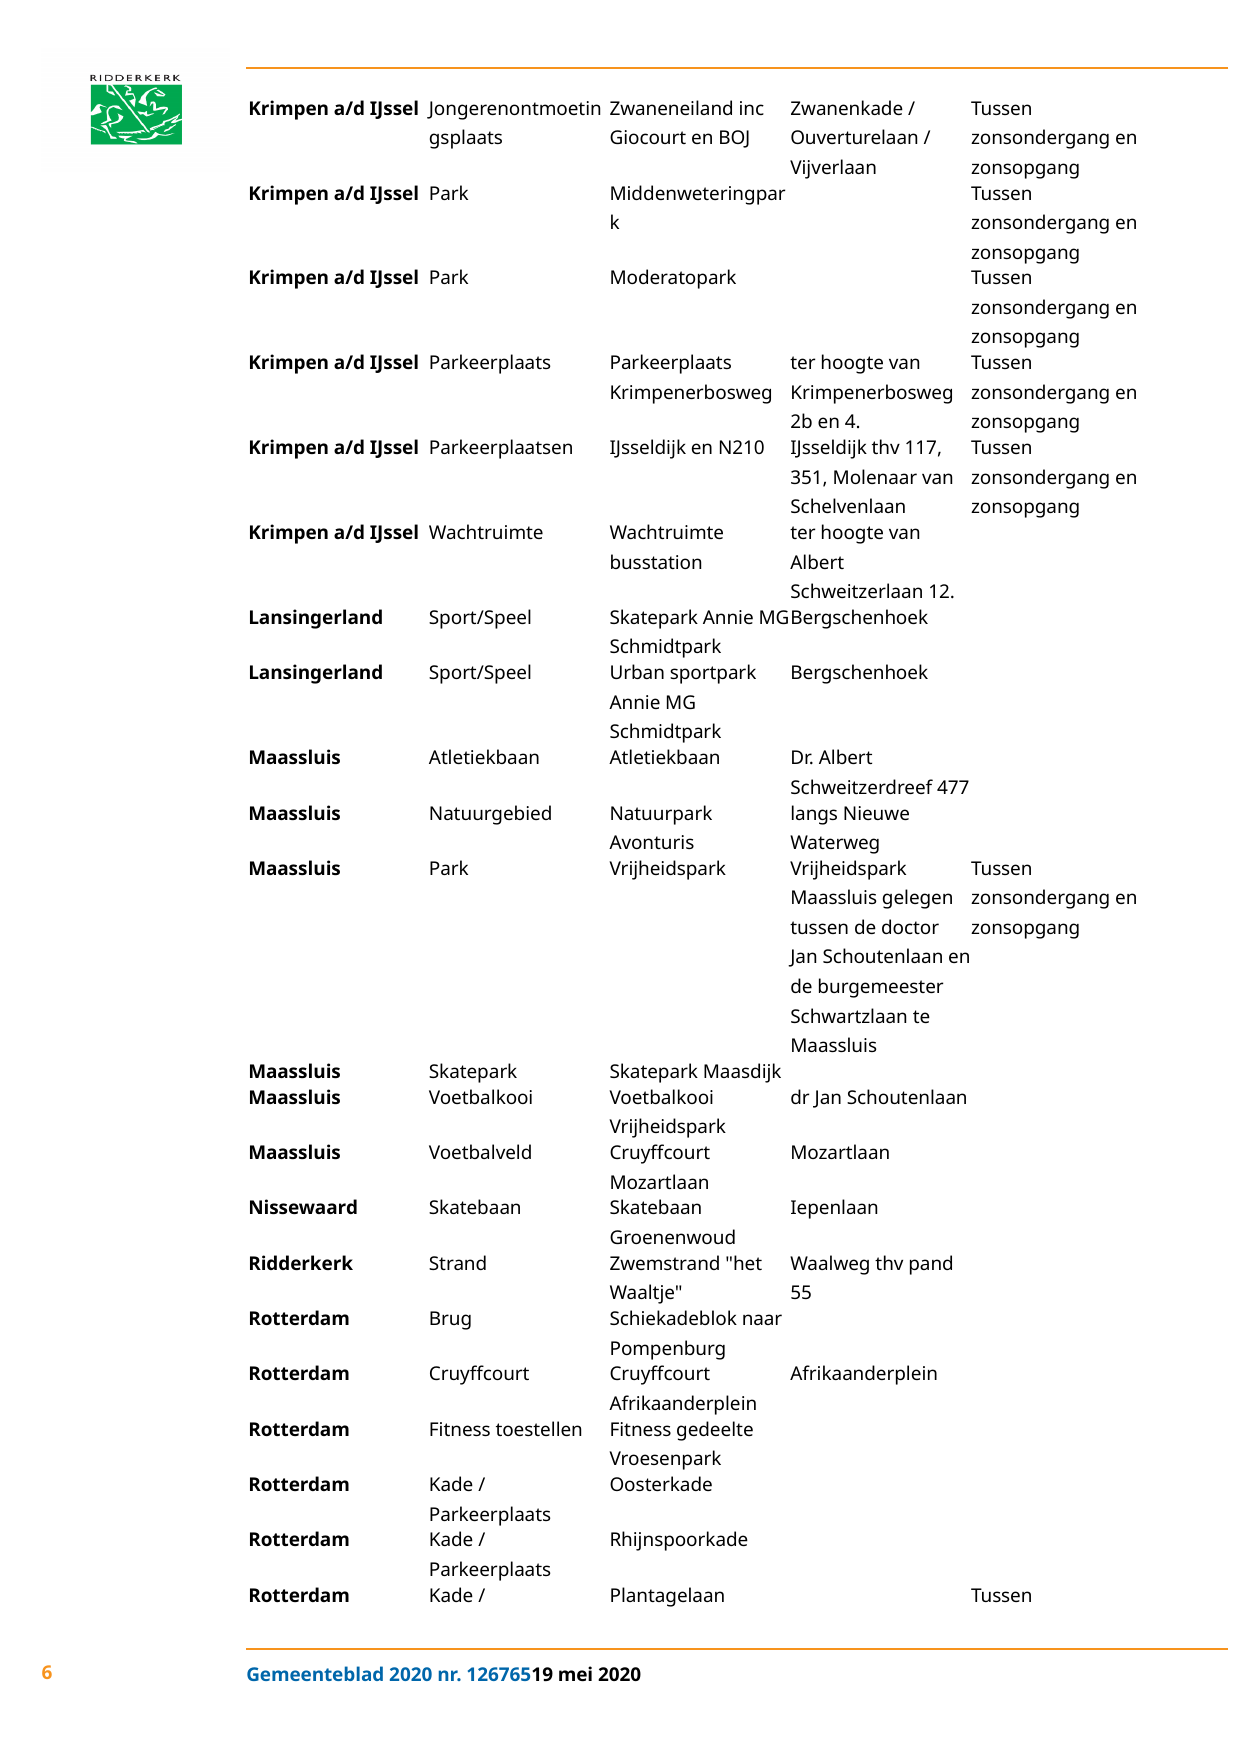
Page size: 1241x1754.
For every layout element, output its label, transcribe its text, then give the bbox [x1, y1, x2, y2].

table_cell IJsseldijk en N210 [609, 434, 790, 519]
table_cell Park [429, 180, 609, 264]
table_cell langs Nieuwe Waterweg [790, 800, 971, 855]
table_cell dr Jan Schoutenlaan [790, 1084, 971, 1139]
table_cell [971, 1195, 1152, 1250]
table_cell IJsseldijk thv 117, 351, Molenaar van Schelvenlaan [790, 434, 971, 519]
table_cell [790, 1471, 971, 1526]
table_cell Voetbalkooi [429, 1084, 609, 1139]
table_cell Rotterdam [248, 1526, 429, 1582]
table_cell Ridderkerk [248, 1250, 429, 1305]
table_cell Krimpen a/d IJssel [248, 95, 429, 180]
table_cell [971, 1305, 1152, 1361]
table_cell Kade / Parkeerplaats [429, 1526, 609, 1582]
table_cell [790, 1526, 971, 1582]
table_cell [790, 1058, 971, 1084]
table_cell Maassluis [248, 855, 429, 1058]
table_cell Dr. Albert Schweitzerdreef 477 [790, 744, 971, 800]
table_cell Krimpen a/d IJssel [248, 265, 429, 349]
table_cell Maassluis [248, 1058, 429, 1084]
table_cell Rotterdam [248, 1582, 429, 1607]
table_cell Parkeerplaats [429, 350, 609, 434]
table_cell Tussen zonsondergang en zonsopgang [971, 180, 1152, 264]
table_cell Voetbalkooi Vrijheidspark [609, 1084, 790, 1139]
table_cell Schiekadeblok naar Pompenburg [609, 1305, 790, 1361]
table_cell [971, 1139, 1152, 1194]
table_cell Rhijnspoorkade [609, 1526, 790, 1582]
table_cell Skatebaan Groenenwoud [609, 1195, 790, 1250]
table_cell [790, 1305, 971, 1361]
table_cell Rotterdam [248, 1305, 429, 1361]
table_cell [971, 744, 1152, 800]
table_cell Cruyffcourt [429, 1361, 609, 1416]
table_cell Moderatopark [609, 265, 790, 349]
table_cell Sport/Speel [429, 660, 609, 744]
table_cell [790, 180, 971, 264]
table_cell Kade / Parkeerplaats [429, 1471, 609, 1526]
table_cell Oosterkade [609, 1471, 790, 1526]
table_cell Tussen zonsondergang en zonsopgang [971, 434, 1152, 519]
table_cell Vrijheidspark Maassluis gelegen tussen de doctor Jan Schoutenlaan en de burgemeester Schwartzlaan te Maassluis [790, 855, 971, 1058]
table_cell Fitness toestellen [429, 1416, 609, 1471]
table_cell Afrikaanderplein [790, 1361, 971, 1416]
table_cell Parkeerplaats Krimpenerbosweg [609, 350, 790, 434]
table_cell Wachtruimte [429, 519, 609, 604]
table_cell Natuurpark Avonturis [609, 800, 790, 855]
table_cell Cruyffcourt Afrikaanderplein [609, 1361, 790, 1416]
table_cell Tussen [971, 1582, 1152, 1607]
table_cell Jongerenontmoetingsplaats [429, 95, 609, 180]
table_cell Krimpen a/d IJssel [248, 350, 429, 434]
table_cell Bergschenhoek [790, 660, 971, 744]
table_cell [971, 1084, 1152, 1139]
table_cell Parkeerplaatsen [429, 434, 609, 519]
table_cell [971, 604, 1152, 659]
table_cell Vrijheidspark [609, 855, 790, 1058]
table_cell Bergschenhoek [790, 604, 971, 659]
table_cell [971, 1250, 1152, 1305]
table_cell [790, 265, 971, 349]
table_cell Cruyffcourt Mozartlaan [609, 1139, 790, 1194]
table_cell Sport/Speel [429, 604, 609, 659]
table_cell Rotterdam [248, 1361, 429, 1416]
table_cell Skatepark Annie MG Schmidtpark [609, 604, 790, 659]
table_cell Park [429, 265, 609, 349]
table_cell Maassluis [248, 1084, 429, 1139]
table_cell Rotterdam [248, 1471, 429, 1526]
table_cell Lansingerland [248, 660, 429, 744]
table_cell Tussen zonsondergang en zonsopgang [971, 265, 1152, 349]
table_cell Zwemstrand "het Waaltje" [609, 1250, 790, 1305]
table_cell Plantagelaan [609, 1582, 790, 1607]
table_cell Voetbalveld [429, 1139, 609, 1194]
table_cell [971, 1058, 1152, 1084]
table_cell Maassluis [248, 744, 429, 800]
table_cell Skatepark [429, 1058, 609, 1084]
table_cell ter hoogte van Krimpenerbosweg 2b en 4. [790, 350, 971, 434]
table_cell Wachtruimte busstation [609, 519, 790, 604]
table_cell Atletiekbaan [429, 744, 609, 800]
table_cell Lansingerland [248, 604, 429, 659]
table_cell Iepenlaan [790, 1195, 971, 1250]
table_cell Mozartlaan [790, 1139, 971, 1194]
table_cell Zwanenkade / Ouverturelaan / Vijverlaan [790, 95, 971, 180]
table_cell Urban sportpark Annie MG Schmidtpark [609, 660, 790, 744]
table_cell Krimpen a/d IJssel [248, 519, 429, 604]
table_cell Nissewaard [248, 1195, 429, 1250]
table_cell [971, 1361, 1152, 1416]
table_cell Tussen zonsondergang en zonsopgang [971, 855, 1152, 1058]
table_cell Middenweteringpark [609, 180, 790, 264]
table_cell Krimpen a/d IJssel [248, 180, 429, 264]
table_cell [971, 1416, 1152, 1471]
table_cell Strand [429, 1250, 609, 1305]
table_cell [971, 1526, 1152, 1582]
table_cell Kade / [429, 1582, 609, 1607]
table_cell Park [429, 855, 609, 1058]
table_cell Natuurgebied [429, 800, 609, 855]
table_cell [971, 1471, 1152, 1526]
table_cell Atletiekbaan [609, 744, 790, 800]
table_cell Skatepark Maasdijk [609, 1058, 790, 1084]
table_cell Fitness gedeelte Vroesenpark [609, 1416, 790, 1471]
table_cell ter hoogte van Albert Schweitzerlaan 12. [790, 519, 971, 604]
table_cell Skatebaan [429, 1195, 609, 1250]
table_cell [971, 800, 1152, 855]
table_cell [971, 660, 1152, 744]
table_cell [971, 519, 1152, 604]
table_cell Maassluis [248, 800, 429, 855]
table_cell Tussen zonsondergang en zonsopgang [971, 95, 1152, 180]
table_cell Zwaneneiland inc Giocourt en BOJ [609, 95, 790, 180]
table_cell Tussen zonsondergang en zonsopgang [971, 350, 1152, 434]
table_cell Krimpen a/d IJssel [248, 434, 429, 519]
table_cell [790, 1416, 971, 1471]
picture [41, 47, 231, 172]
table_cell Rotterdam [248, 1416, 429, 1471]
table_cell Brug [429, 1305, 609, 1361]
table_cell Waalweg thv pand 55 [790, 1250, 971, 1305]
table_cell [790, 1582, 971, 1607]
table_cell Maassluis [248, 1139, 429, 1194]
